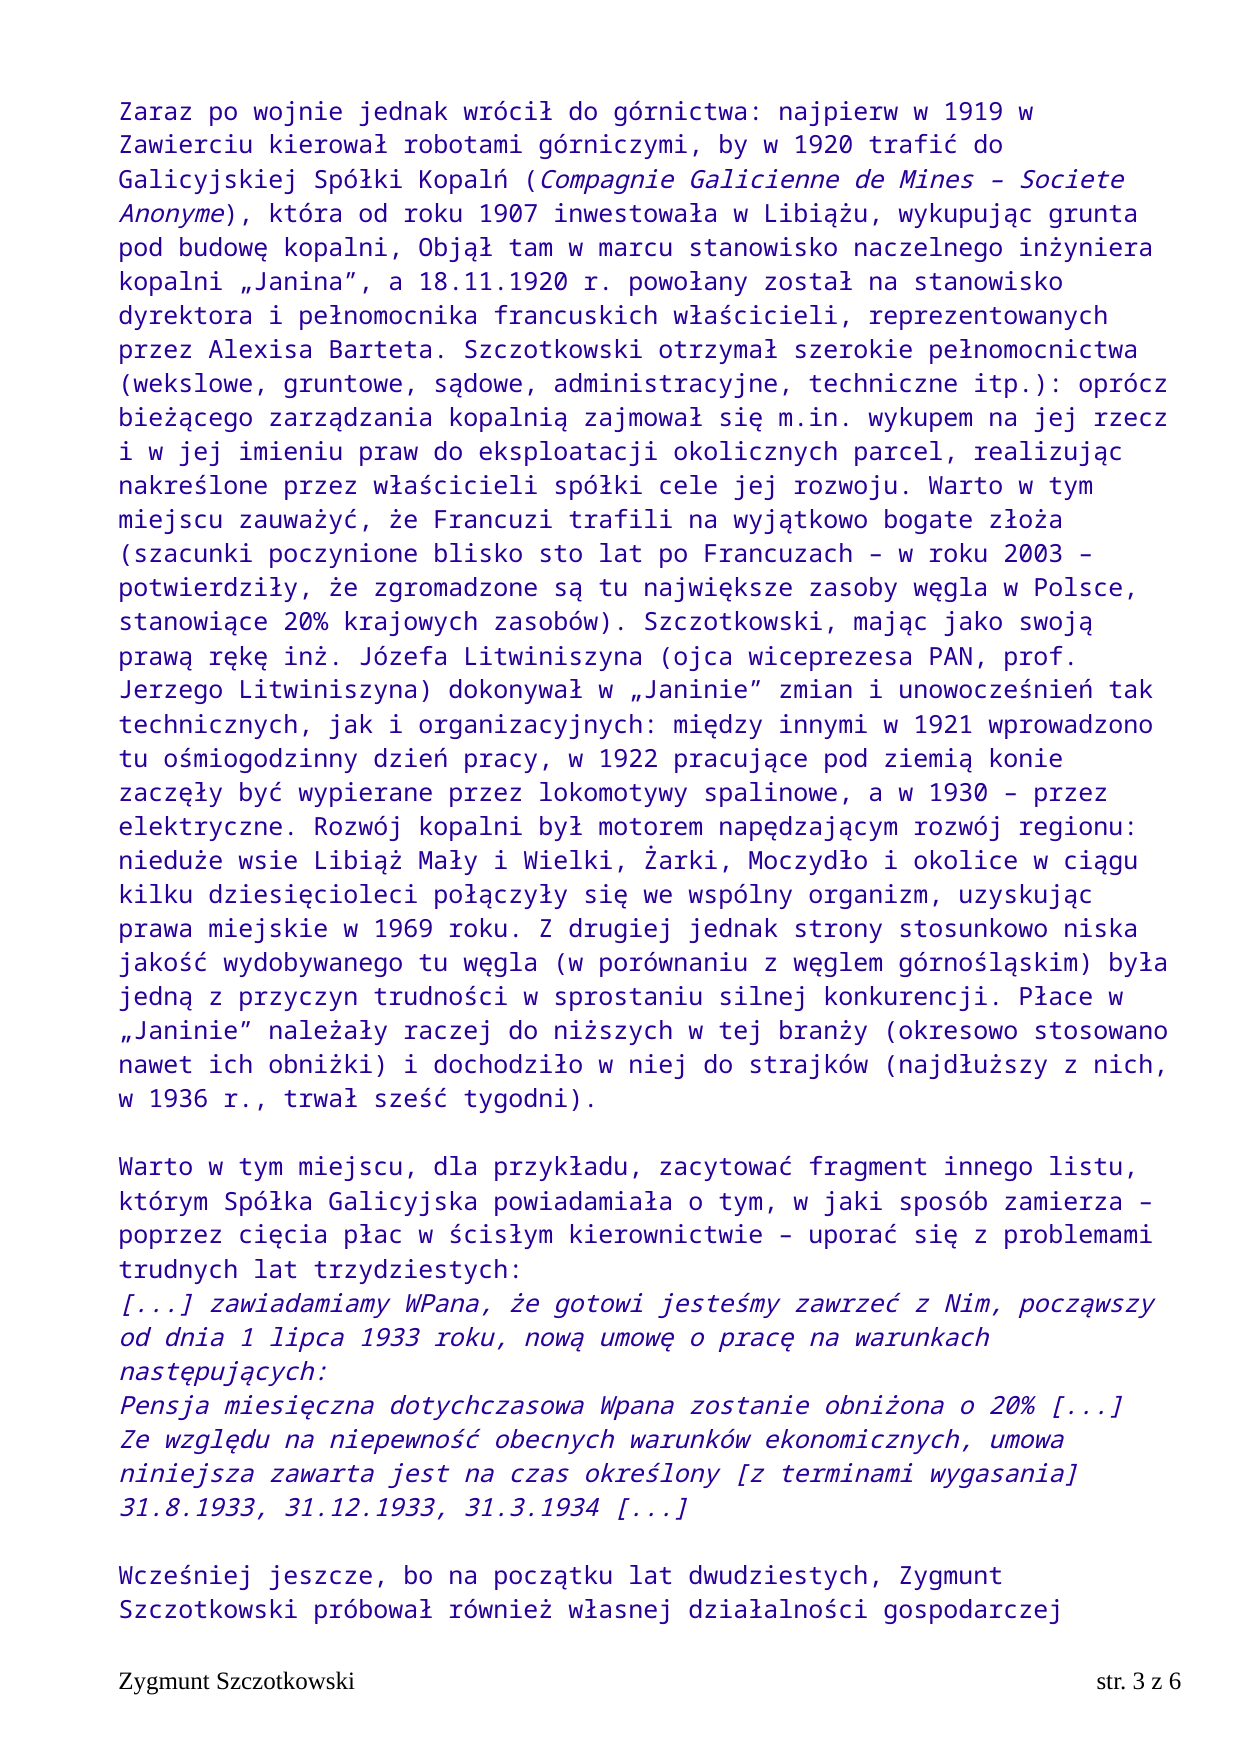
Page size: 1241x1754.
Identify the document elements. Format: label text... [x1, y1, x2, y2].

text Warto w tym miejscu, dla przykładu, zacytować fragment innego listu, którym Spółka Galicyjska powiadamiała o tym, w jaki sposób zamierza – poprzez cięcia płac w ścisłym kierownictwie – uporać się z problemami trudnych lat trzydziestych: [118, 1149, 1181, 1285]
text Zaraz po wojnie jednak wrócił do górnictwa: najpierw w 1919 w Zawierciu kierował robotami górniczymi, by w 1920 trafić do Galicyjskiej Spółki Kopalń (Compagnie Galicienne de Mines – Societe Anonyme), która od roku 1907 inwestowała w Libiążu, wykupując grunta pod budowę kopalni, Objął tam w marcu stanowisko naczelnego inżyniera kopalni „Janina”, a 18.11.1920 r. powołany został na stanowisko dyrektora i pełnomocnika francuskich właścicieli, reprezentowanych przez Alexisa Barteta. Szczotkowski otrzymał szerokie pełnomocnictwa (wekslowe, gruntowe, sądowe, administracyjne, techniczne itp.): oprócz bieżącego zarządzania kopalnią zajmował się m.in. wykupem na jej rzecz i w jej imieniu praw do eksploatacji okolicznych parcel, realizując nakreślone przez właścicieli spółki cele jej rozwoju. Warto w tym miejscu zauważyć, że Francuzi trafili na wyjątkowo bogate złoża (szacunki poczynione blisko sto lat po Francuzach – w roku 2003 – potwierdziły, że zgromadzone są tu największe zasoby węgla w Polsce, stanowiące 20% krajowych zasobów). Szczotkowski, mając jako swoją prawą rękę inż. Józefa Litwiniszyna (ojca wiceprezesa PAN, prof. Jerzego Litwiniszyna) dokonywał w „Janinie” zmian i unowocześnień tak technicznych, jak i organizacyjnych: między innymi w 1921 wprowadzono tu ośmiogodzinny dzień pracy, w 1922 pracujące pod ziemią konie zaczęły być wypierane przez lokomotywy spalinowe, a w 1930 – przez elektryczne. Rozwój kopalni był motorem napędzającym rozwój regionu: nieduże wsie Libiąż Mały i Wielki, Żarki, Moczydło i okolice w ciągu kilku dziesięcioleci połączyły się we wspólny organizm, uzyskując prawa miejskie w 1969 roku. Z drugiej jednak strony stosunkowo niska jakość wydobywanego tu węgla (w porównaniu z węglem górnośląskim) była jedną z przyczyn trudności w sprostaniu silnej konkurencji. Płace w „Janinie” należały raczej do niższych w tej branży (okresowo stosowano nawet ich obniżki) i dochodziło w niej do strajków (najdłuższy z nich, w 1936 r., trwał sześć tygodni). [118, 93, 1181, 1115]
text Wcześniej jeszcze, bo na początku lat dwudziestych, Zygmunt Szczotkowski próbował również własnej działalności gospodarczej [118, 1558, 1181, 1626]
text [...] zawiadamiamy WPana, że gotowi jesteśmy zawrzeć z Nim, począwszy od dnia 1 lipca 1933 roku, nową umowę o pracę na warunkach następujących: [118, 1285, 1181, 1387]
text Pensja miesięczna dotychczasowa Wpana zostanie obniżona o 20% [...] [118, 1387, 1181, 1422]
text Ze względu na niepewność obecnych warunków ekonomicznych, umowa niniejsza zawarta jest na czas określony [z terminami wygasania] 31.8.1933, 31.12.1933, 31.3.1934 [...] [118, 1422, 1181, 1524]
